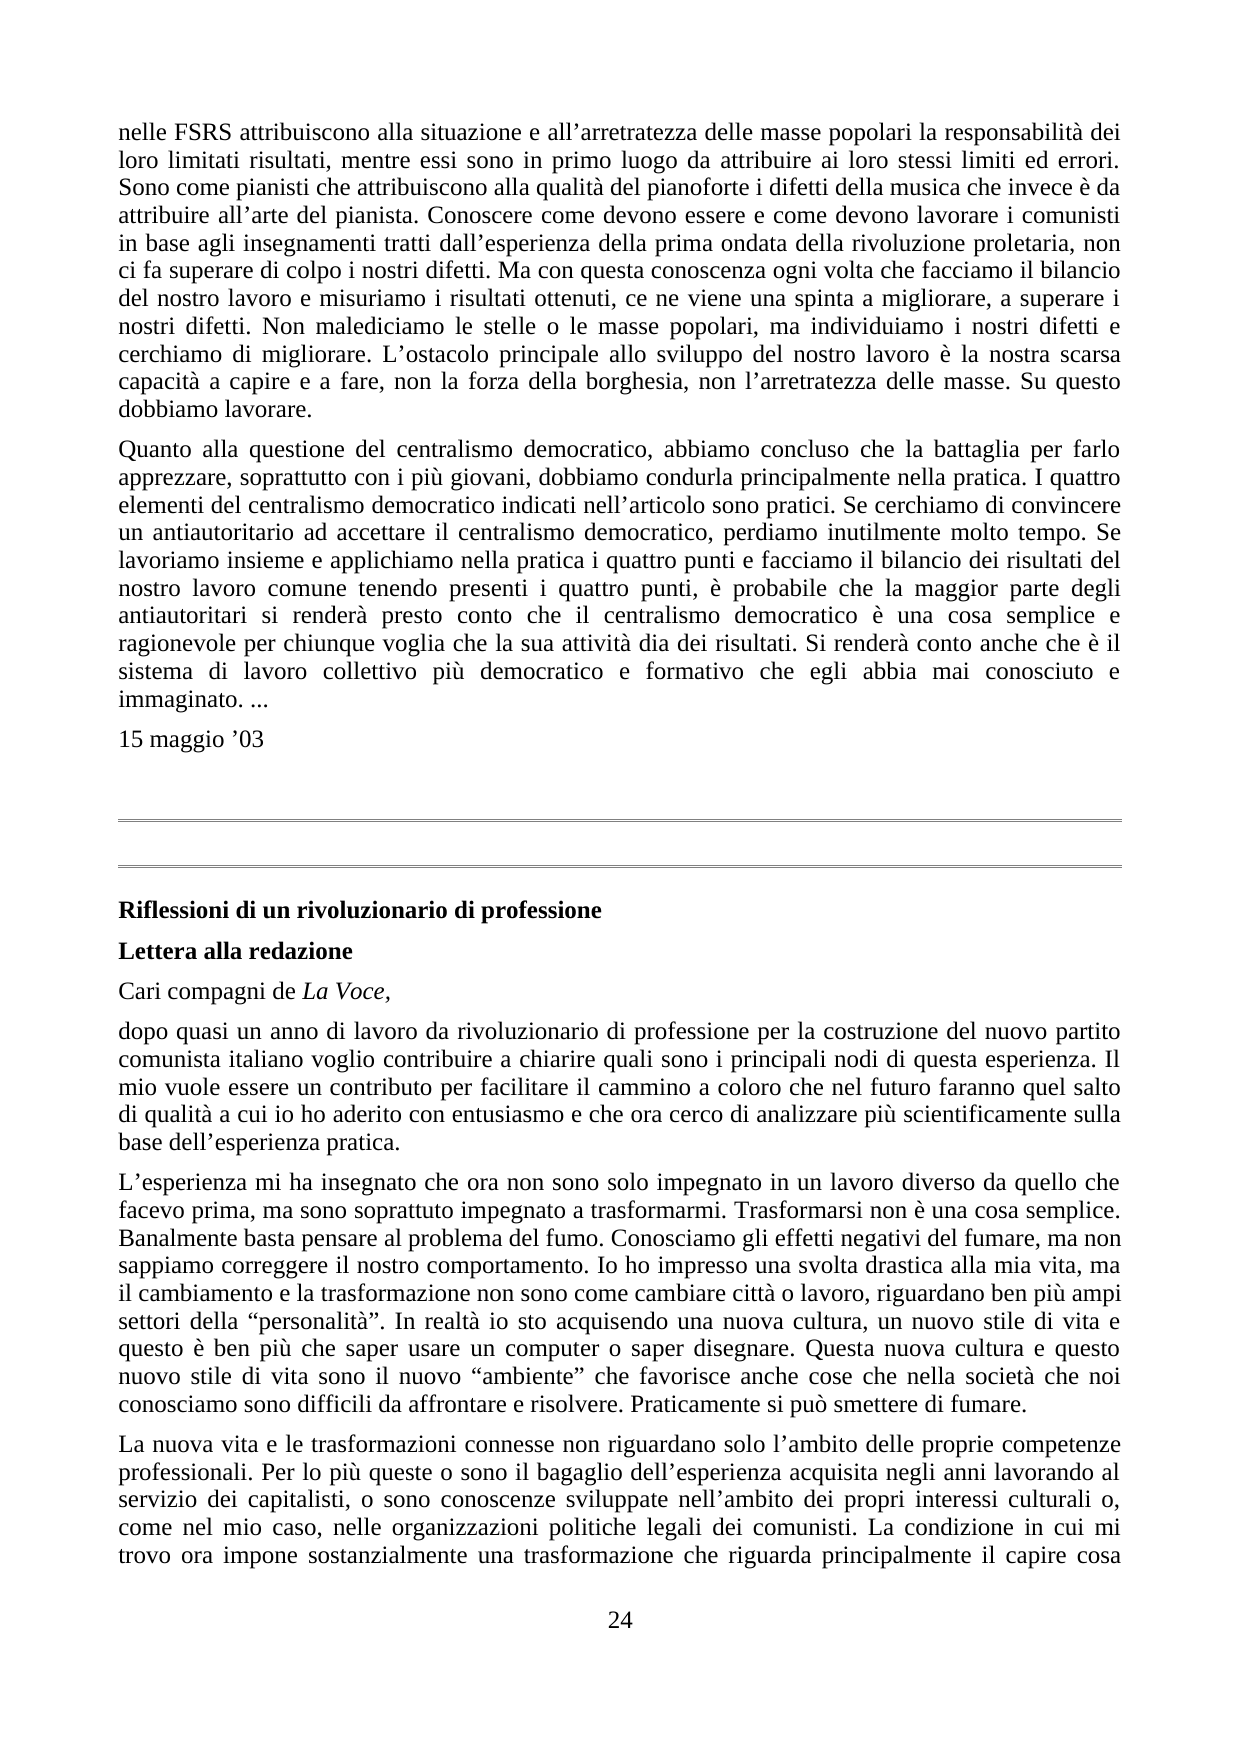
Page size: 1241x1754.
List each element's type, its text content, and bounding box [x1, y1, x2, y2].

text nelle FSRS attribuiscono alla situazione e all’arretratezza delle masse popolari la responsabilità dei loro limitati risultati, mentre essi sono in primo luogo da attribuire ai loro stessi limiti ed errori. Sono come pianisti che attribuiscono alla qualità del pianoforte i difetti della musica che invece è da attribuire all’arte del pianista. Conoscere come devono essere e come devono lavorare i comunisti in base agli insegnamenti tratti dall’esperienza della prima ondata della rivoluzione proletaria, non ci fa superare di colpo i nostri difetti. Ma con questa conoscenza ogni volta che facciamo il bilancio del nostro lavoro e misuriamo i risultati ottenuti, ce ne viene una spinta a migliorare, a superare i nostri difetti. Non malediciamo le stelle o le masse popolari, ma individuiamo i nostri difetti e cerchiamo di migliorare. L’ostacolo principale allo sviluppo del nostro lavoro è la nostra scarsa capacità a capire e a fare, non la forza della borghesia, non l’arretratezza delle masse. Su questo dobbiamo lavorare. [118, 118, 1122, 423]
text L’esperienza mi ha insegnato che ora non sono solo impegnato in un lavoro diverso da quello che facevo prima, ma sono soprattuto impegnato a trasformarmi. Trasformarsi non è una cosa semplice. Banalmente basta pensare al problema del fumo. Conosciamo gli effetti negativi del fumare, ma non sappiamo correggere il nostro comportamento. Io ho impresso una svolta drastica alla mia vita, ma il cambiamento e la trasformazione non sono come cambiare città o lavoro, riguardano ben più ampi settori della “personalità”. In realtà io sto acquisendo una nuova cultura, un nuovo stile di vita e questo è ben più che saper usare un computer o saper disegnare. Questa nuova cultura e questo nuovo stile di vita sono il nuovo “ambiente” che favorisce anche cose che nella società che noi conosciamo sono difficili da affrontare e risolvere. Praticamente si può smettere di fumare. [118, 1168, 1122, 1418]
text 15 maggio ’03 [118, 725, 1122, 753]
text Lettera alla redazione [118, 937, 1122, 964]
text Quanto alla questione del centralismo democratico, abbiamo concluso che la battaglia per farlo apprezzare, soprattutto con i più giovani, dobbiamo condurla principalmente nella pratica. I quattro elementi del centralismo democratico indicati nell’articolo sono pratici. Se cerchiamo di convincere un antiautoritario ad accettare il centralismo democratico, perdiamo inutilmente molto tempo. Se lavoriamo insieme e applichiamo nella pratica i quattro punti e facciamo il bilancio dei risultati del nostro lavoro comune tenendo presenti i quattro punti, è probabile che la maggior parte degli antiautoritari si renderà presto conto che il centralismo democratico è una cosa semplice e ragionevole per chiunque voglia che la sua attività dia dei risultati. Si renderà conto anche che è il sistema di lavoro collettivo più democratico e formativo che egli abbia mai conosciuto e immaginato. ... [118, 435, 1122, 712]
text Riflessioni di un rivoluzionario di professione [118, 897, 1122, 924]
text La nuova vita e le trasformazioni connesse non riguardano solo l’ambito delle proprie competenze professionali. Per lo più queste o sono il bagaglio dell’esperienza acquisita negli anni lavorando al servizio dei capitalisti, o sono conoscenze sviluppate nell’ambito dei propri interessi culturali o, come nel mio caso, nelle organizzazioni politiche legali dei comunisti. La condizione in cui mi trovo ora impone sostanzialmente una trasformazione che riguarda principalmente il capire cosa [118, 1430, 1122, 1569]
text dopo quasi un anno di lavoro da rivoluzionario di professione per la costruzione del nuovo partito comunista italiano voglio contribuire a chiarire quali sono i principali nodi di questa esperienza. Il mio vuole essere un contributo per facilitare il cammino a coloro che nel futuro faranno quel salto di qualità a cui io ho aderito con entusiasmo e che ora cerco di analizzare più scientificamente sulla base dell’esperienza pratica. [118, 1017, 1122, 1156]
text Cari compagni de La Voce, [118, 977, 1122, 1005]
